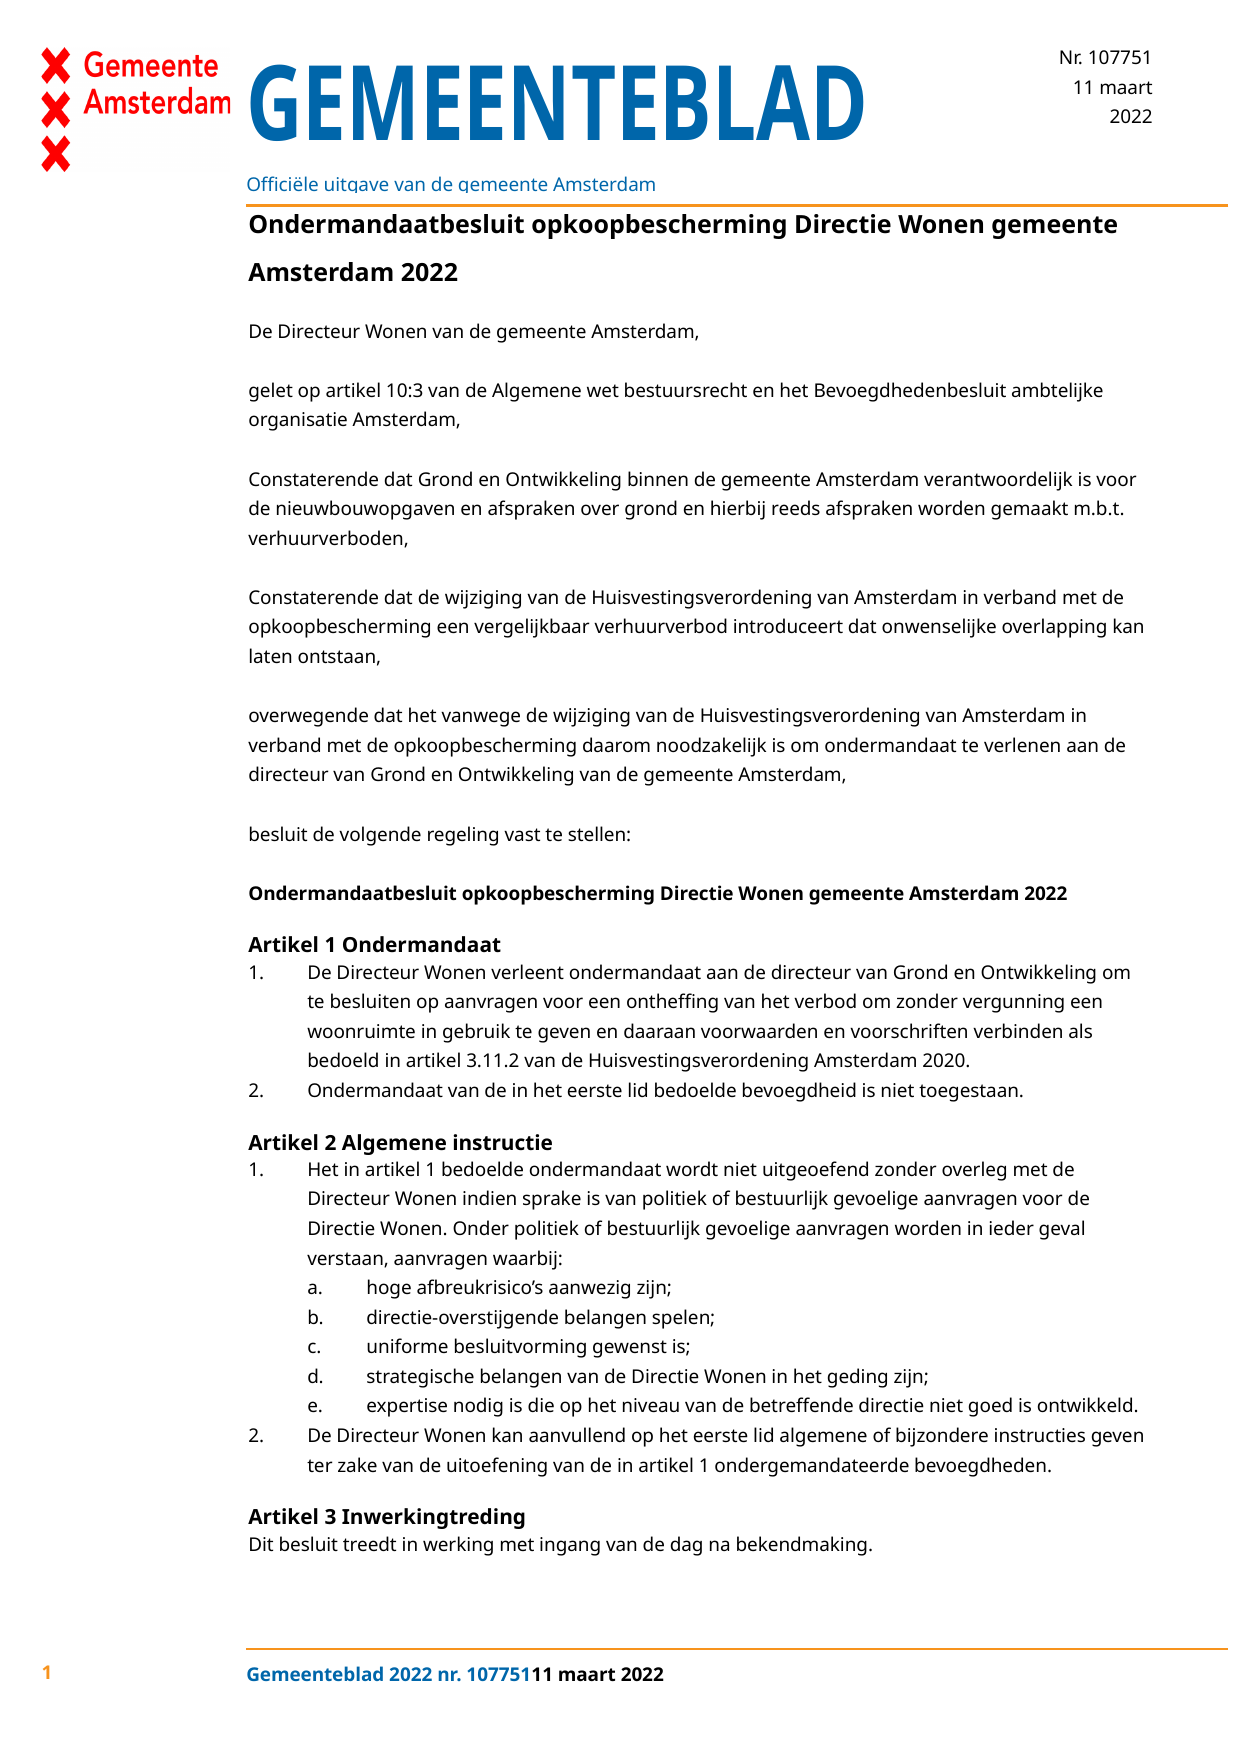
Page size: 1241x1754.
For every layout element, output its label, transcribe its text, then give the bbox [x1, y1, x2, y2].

text Constaterende dat de wijziging van de Huisvestingsverordening van Amsterdam in verband met de opkoopbescherming een vergelijkbaar verhuurverbod introduceert dat onwenselijke overlapping kan laten ontstaan, [248, 584, 1152, 669]
text Artikel 2 Algemene instructie [248, 1128, 1152, 1156]
list De Directeur Wonen verleent ondermandaat aan de directeur van Grond en Ontwikkeling om te besluiten op aanvragen voor een ontheffing van het verbod om zonder vergunning een woonruimte in gebruik te geven en daaraan voorwaarden en voorschriften verbinden als bedoeld in artikel 3.11.2 van de Huisvestingsverordening Amsterdam 2020. [248, 959, 1152, 1073]
text De Directeur Wonen van de gemeente Amsterdam, [248, 318, 1152, 344]
text overwegende dat het vanwege de wijziging van de Huisvestingsverordening van Amsterdam in verband met de opkoopbescherming daarom noodzakelijk is om ondermandaat te verlenen aan de directeur van Grond en Ontwikkeling van de gemeente Amsterdam, [248, 702, 1152, 787]
text besluit de volgende regeling vast te stellen: [248, 821, 1152, 847]
list strategische belangen van de Directie Wonen in het geding zijn; [307, 1363, 1152, 1389]
list Ondermandaat van de in het eerste lid bedoelde bevoegdheid is niet toegestaan. [248, 1077, 1152, 1103]
text gelet op artikel 10:3 van de Algemene wet bestuursrecht en het Bevoegdhedenbesluit ambtelijke organisatie Amsterdam, [248, 377, 1152, 432]
text Constaterende dat Grond en Ontwikkeling binnen de gemeente Amsterdam verantwoordelijk is voor de nieuwbouwopgaven en afspraken over grond en hierbij reeds afspraken worden gemaakt m.b.t. verhuurverboden, [248, 466, 1152, 551]
list De Directeur Wonen kan aanvullend op het eerste lid algemene of bijzondere instructies geven ter zake van de uitoefening van de in artikel 1 ondergemandateerde bevoegdheden. [248, 1422, 1152, 1478]
text Artikel 3 Inwerkingtreding [248, 1502, 1152, 1531]
list Het in artikel 1 bedoelde ondermandaat wordt niet uitgeoefend zonder overleg met de Directeur Wonen indien sprake is van politiek of bestuurlijk gevoelige aanvragen voor de Directie Wonen. Onder politiek of bestuurlijk gevoelige aanvragen worden in ieder geval verstaan, aanvragen waarbij: [248, 1156, 1152, 1271]
text Ondermandaatbesluit opkoopbescherming Directie Wonen gemeente Amsterdam 2022 [248, 880, 1152, 906]
text Artikel 1 Ondermandaat [248, 930, 1152, 959]
text Ondermandaatbesluit opkoopbescherming Directie Wonen gemeente Amsterdam 2022 [248, 207, 1152, 288]
list directie-overstijgende belangen spelen; [307, 1304, 1152, 1330]
picture [41, 47, 231, 172]
list uniforme besluitvorming gewenst is; [307, 1333, 1152, 1359]
list hoge afbreukrisico’s aanwezig zijn; [307, 1274, 1152, 1300]
list expertise nodig is die op het niveau van de betreffende directie niet goed is ontwikkeld. [307, 1393, 1152, 1418]
text Dit besluit treedt in werking met ingang van de dag na bekendmaking. [248, 1531, 1152, 1556]
